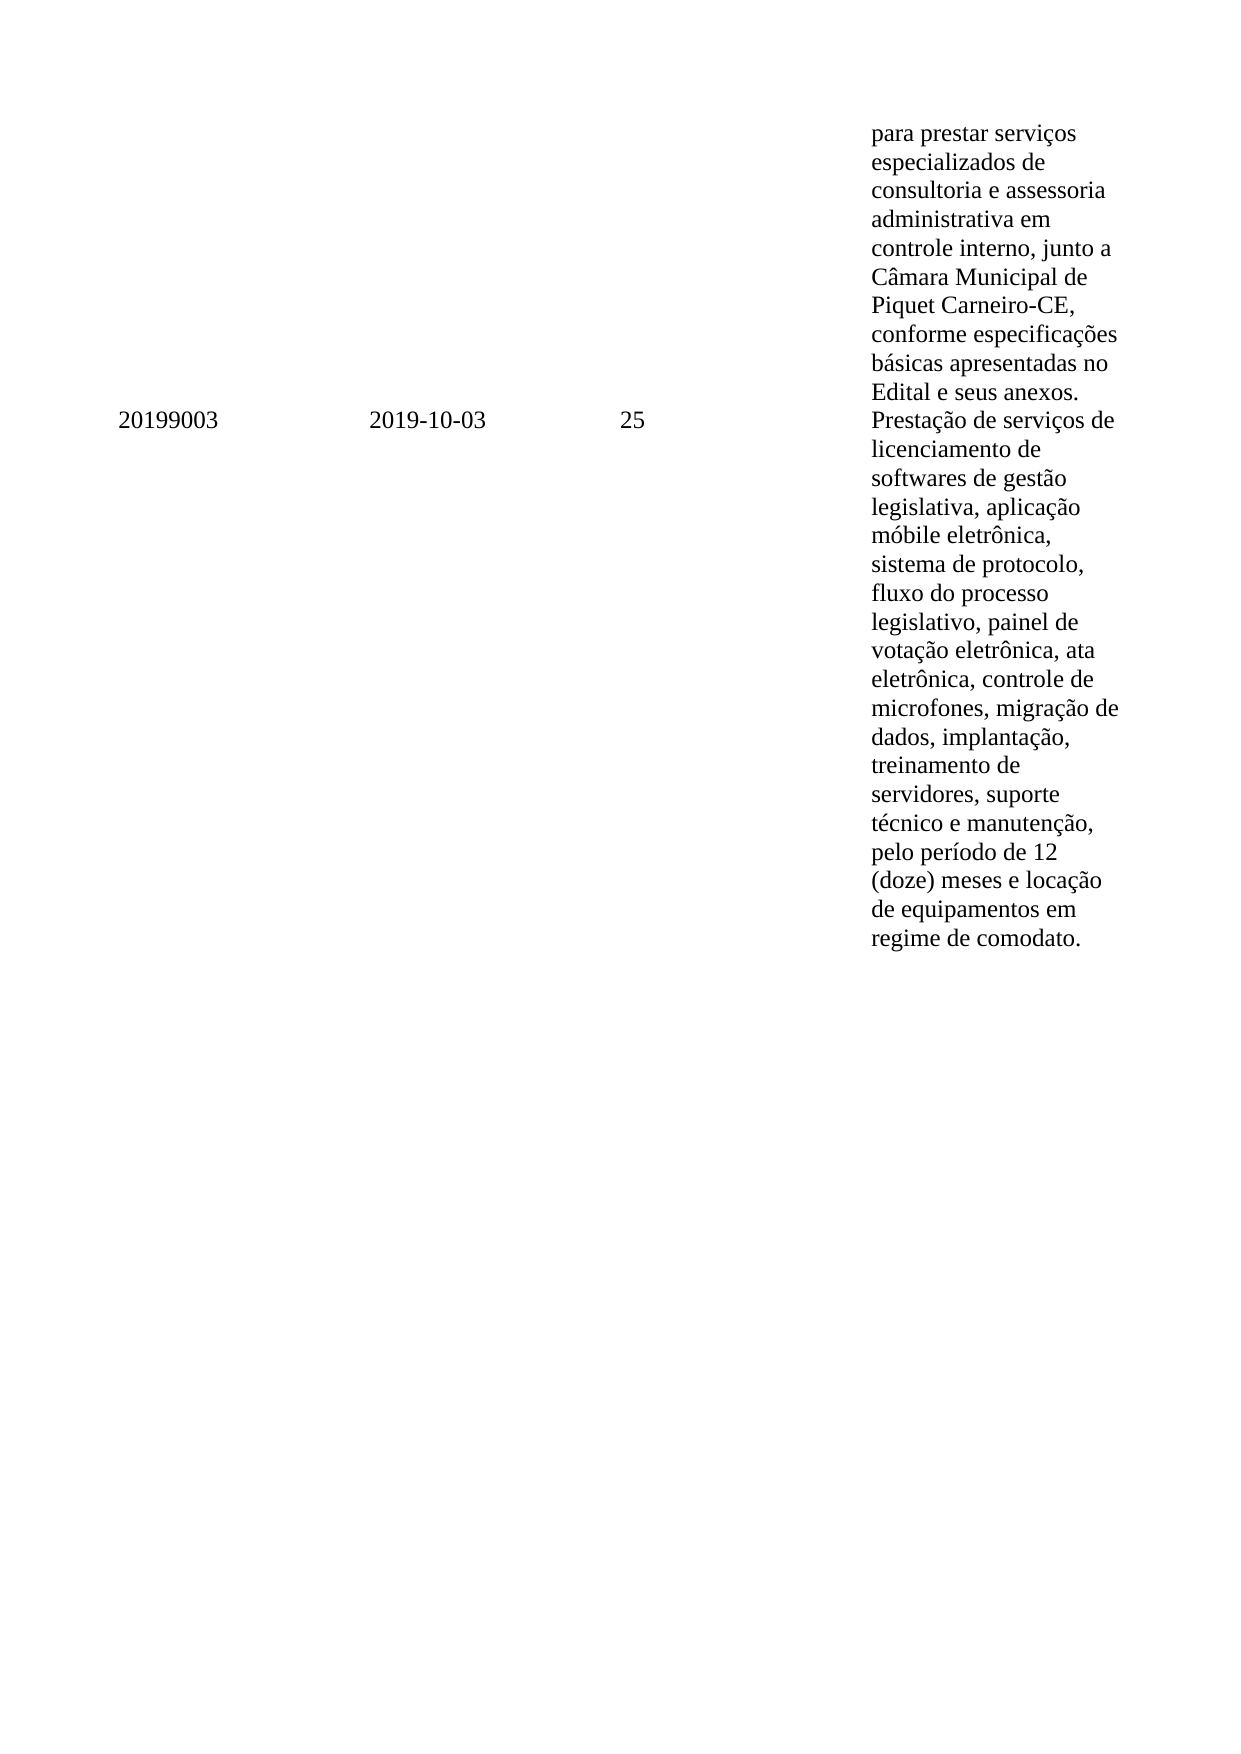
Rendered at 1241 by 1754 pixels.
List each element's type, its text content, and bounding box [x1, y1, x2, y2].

table_cell [118, 118, 369, 406]
table_cell [620, 118, 871, 406]
table_cell [369, 118, 620, 406]
table_cell 20199003 [118, 406, 369, 952]
table_cell 2019-10-03 [369, 406, 620, 952]
table_cell para prestar serviços especializados de consultoria e assessoria administrativa em controle interno, junto a Câmara Municipal de Piquet Carneiro-CE, conforme especificações básicas apresentadas no Edital e seus anexos. [871, 118, 1122, 406]
table_cell Prestação de serviços de licenciamento de softwares de gestão legislativa, aplicação móbile eletrônica, sistema de protocolo, fluxo do processo legislativo, painel de votação eletrônica, ata eletrônica, controle de microfones, migração de dados, implantação, treinamento de servidores, suporte técnico e manutenção, pelo período de 12 (doze) meses e locação de equipamentos em regime de comodato. [871, 406, 1122, 952]
table_cell 25 [620, 406, 871, 952]
